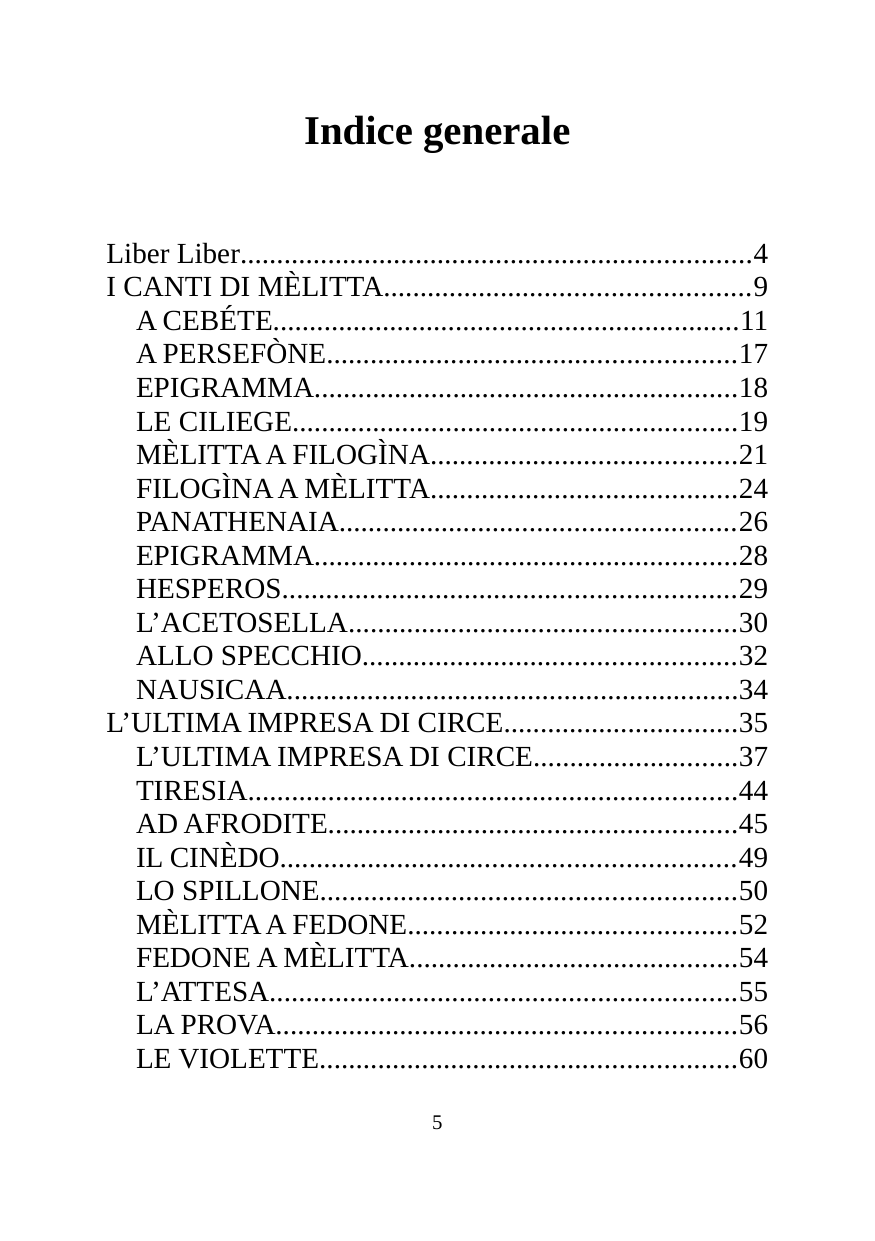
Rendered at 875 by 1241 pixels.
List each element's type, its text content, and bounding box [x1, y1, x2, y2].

text LA PROVA 56 [136, 1007, 768, 1041]
text MÈLITTA A FEDONE 52 [136, 907, 768, 940]
text PANATHENAIA 26 [136, 504, 768, 538]
text TIRESIA 44 [136, 773, 768, 806]
text I CANTI DI MÈLITTA 9 [106, 269, 768, 303]
text IL CINÈDO 49 [136, 840, 768, 873]
text A PERSEFÒNE 17 [136, 337, 768, 370]
text L’ULTIMA IMPRESA DI CIRCE 37 [136, 739, 768, 773]
text LE VIOLETTE 60 [136, 1041, 768, 1074]
text L’ATTESA 55 [136, 974, 768, 1007]
text MÈLITTA A FILOGÌNA 21 [136, 437, 768, 471]
text EPIGRAMMA 18 [136, 370, 768, 404]
text HESPEROS 29 [136, 571, 768, 605]
text L’ULTIMA IMPRESA DI CIRCE 35 [106, 706, 768, 739]
text A CEBÉTE 11 [136, 303, 768, 337]
text L’ACETOSELLA 30 [136, 605, 768, 638]
text ALLO SPECCHIO 32 [136, 638, 768, 672]
text EPIGRAMMA 28 [136, 538, 768, 571]
text FEDONE A MÈLITTA 54 [136, 940, 768, 974]
text NAUSICAA 34 [136, 672, 768, 706]
text LE CILIEGE 19 [136, 404, 768, 437]
subtitle Indice generale [106, 106, 768, 153]
text LO SPILLONE 50 [136, 873, 768, 907]
text AD AFRODITE 45 [136, 806, 768, 840]
text Liber Liber 4 [106, 236, 768, 269]
text FILOGÌNA A MÈLITTA 24 [136, 471, 768, 504]
